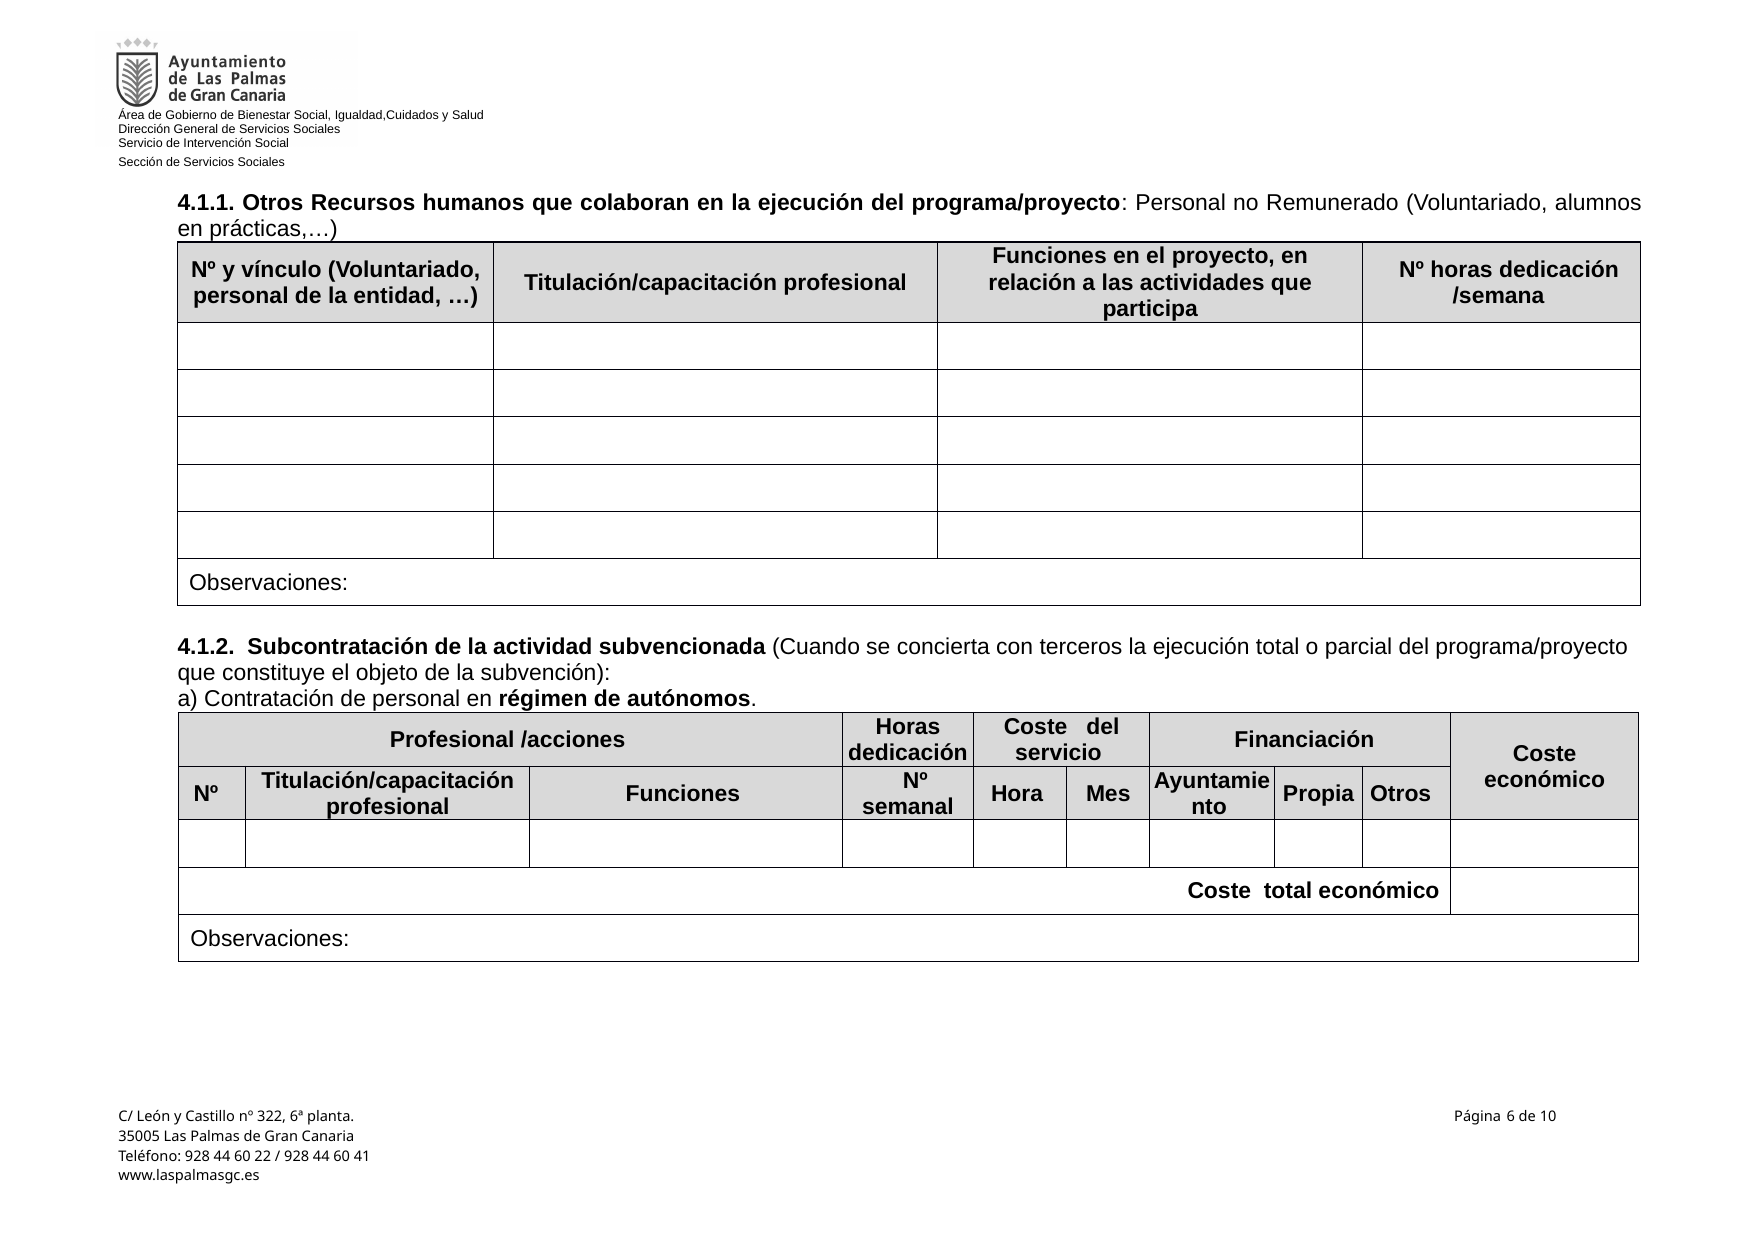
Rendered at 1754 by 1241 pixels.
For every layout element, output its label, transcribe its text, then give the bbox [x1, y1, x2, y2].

table_cell [938, 512, 1362, 558]
table_cell [938, 417, 1362, 463]
table_cell [178, 370, 493, 416]
table_cell Otros [1363, 767, 1450, 819]
table_header Profesional /acciones [179, 713, 842, 766]
table_cell [494, 323, 937, 369]
table_header Coste del servicio [974, 713, 1149, 766]
table_header Financiación [1150, 713, 1450, 766]
table_cell [246, 820, 529, 867]
table_cell [494, 417, 937, 463]
table_cell [178, 512, 493, 558]
table_header Funciones en el proyecto, en relación a las actividades que participa [938, 243, 1362, 322]
table_cell Observaciones: [178, 559, 1640, 605]
table_cell [938, 323, 1362, 369]
table_cell Hora [974, 767, 1066, 819]
list a) Contratación de personal en régimen de autónomos. [177, 685, 1642, 712]
table_cell [1363, 820, 1450, 867]
table_cell [178, 465, 493, 511]
table_cell [1363, 512, 1640, 558]
table_cell [1150, 820, 1274, 867]
table_cell [938, 465, 1362, 511]
table_cell [494, 512, 937, 558]
table_cell [974, 820, 1066, 867]
table_cell [1363, 417, 1640, 463]
table_cell [843, 820, 973, 867]
table_header Nº y vínculo (Voluntariado, personal de la entidad, …) [178, 243, 493, 322]
table_cell [1363, 323, 1640, 369]
table_cell Propia [1275, 767, 1362, 819]
table_cell [1363, 465, 1640, 511]
table_cell Ayuntamiento [1150, 767, 1274, 819]
table_cell Observaciones: [179, 915, 1638, 961]
table_cell [938, 370, 1362, 416]
table_header Coste económico [1451, 713, 1638, 819]
table_cell Titulación/capacitación profesional [246, 767, 529, 819]
table_header Titulación/capacitación profesional [494, 243, 937, 322]
table_cell [1275, 820, 1362, 867]
table_cell Nº semanal [843, 767, 973, 819]
table_header Nº horas dedicación /semana [1363, 243, 1640, 322]
table_cell [178, 323, 493, 369]
picture [95, 31, 358, 147]
table_cell [178, 417, 493, 463]
table_cell [1067, 820, 1149, 867]
text 4.1.1. Otros Recursos humanos que colaboran en la ejecución del programa/proyecto: Personal no Remunerado (Voluntariado, alumnos en prácticas,…) [177, 189, 1642, 241]
table_header Horas dedicación [843, 713, 973, 766]
table_cell Nº [179, 767, 245, 819]
list 4.1.2. Subcontratación de la actividad subvencionada (Cuando se concierta con terceros la ejecución total o parcial del programa/proyecto que constituye el objeto de la subvención): [177, 633, 1642, 685]
table_cell Coste total económico [179, 868, 1450, 914]
table_cell [1451, 868, 1638, 914]
table_cell [179, 820, 245, 867]
table_cell Mes [1067, 767, 1149, 819]
table_cell [1363, 370, 1640, 416]
table_cell [494, 370, 937, 416]
table_cell Funciones [530, 767, 842, 819]
table_cell [530, 820, 842, 867]
table_cell [494, 465, 937, 511]
table_cell [1451, 820, 1638, 867]
